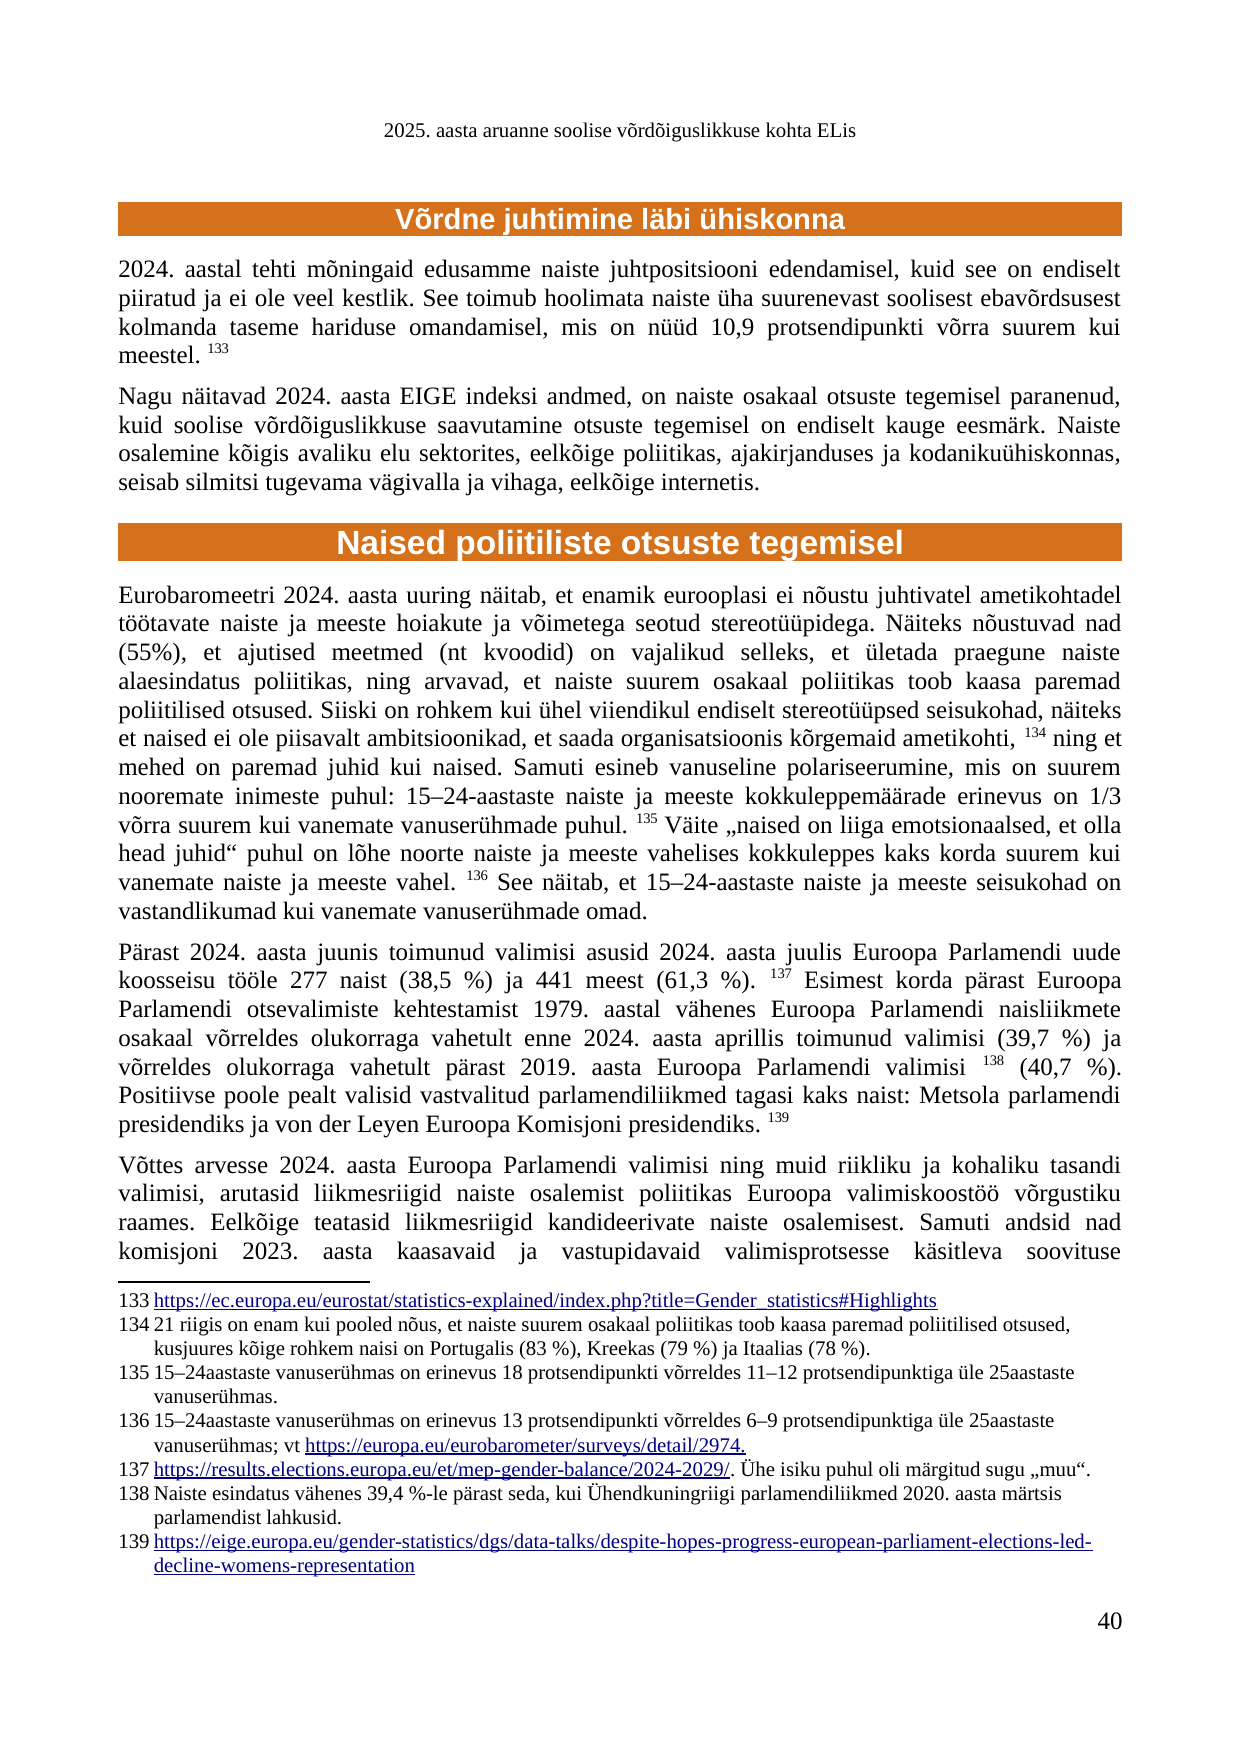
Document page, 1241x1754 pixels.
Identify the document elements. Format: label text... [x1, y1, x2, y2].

text 2024. aastal tehti mõningaid edusamme naiste juhtpositsiooni edendamisel, kuid see on endiselt piiratud ja ei ole veel kestlik. See toimub hoolimata naiste üha suurenevast soolisest ebavõrdsusest kolmanda taseme hariduse omandamisel, mis on nüüd 10,9 protsendipunkti võrra suurem kui meestel. [118, 254, 1122, 369]
text https://eige.europa.eu/gender-statistics/dgs/data-talks/despite-hopes-progress-european-parliament-elections-led-decline-womens-representation [118, 1529, 1122, 1577]
text https://ec.europa.eu/eurostat/statistics-explained/index.php?title=Gender_statistics#Highlights [118, 1288, 1122, 1312]
subtitle Võrdne juhtimine läbi ühiskonna [118, 202, 1122, 236]
text 21 riigis on enam kui pooled nõus, et naiste suurem osakaal poliitikas toob kaasa paremad poliitilised otsused, kusjuures kõige rohkem naisi on Portugalis (83 %), Kreekas (79 %) ja Itaalias (78 %). [118, 1312, 1122, 1360]
text Pärast 2024. aasta juunis toimunud valimisi asusid 2024. aasta juulis Euroopa Parlamendi uude koosseisu tööle 277 naist (38,5 %) ja 441 meest (61,3 %). Esimest korda pärast Euroopa Parlamendi otsevalimiste kehtestamist 1979. aastal vähenes Euroopa Parlamendi naisliikmete osakaal võrreldes olukorraga vahetult enne 2024. aasta aprillis toimunud valimisi (39,7 %) ja võrreldes olukorraga vahetult pärast 2019. aasta Euroopa Parlamendi valimisi (40,7 %). Positiivse poole pealt valisid vastvalitud parlamendiliikmed tagasi kaks naist: Metsola parlamendi presidendiks ja von der Leyen Euroopa Komisjoni presidendiks. [118, 937, 1122, 1138]
text 15–24aastaste vanuserühmas on erinevus 18 protsendipunkti võrreldes 11–12 protsendipunktiga üle 25aastaste vanuserühmas. [118, 1360, 1122, 1408]
text https://results.elections.europa.eu/et/mep-gender-balance/2024-2029/. Ühe isiku puhul oli märgitud sugu „muu“. [118, 1457, 1122, 1481]
text Eurobaromeetri 2024. aasta uuring näitab, et enamik eurooplasi ei nõustu juhtivatel ametikohtadel töötavate naiste ja meeste hoiakute ja võimetega seotud stereotüüpidega. Näiteks nõustuvad nad (55%), et ajutised meetmed (nt kvoodid) on vajalikud selleks, et ületada praegune naiste alaesindatus poliitikas, ning arvavad, et naiste suurem osakaal poliitikas toob kaasa paremad poliitilised otsused. Siiski on rohkem kui ühel viiendikul endiselt stereotüüpsed seisukohad, näiteks et naised ei ole piisavalt ambitsioonikad, et saada organisatsioonis kõrgemaid ametikohti, ning et mehed on paremad juhid kui naised. Samuti esineb vanuseline polariseerumine, mis on suurem nooremate inimeste puhul: 15–24-aastaste naiste ja meeste kokkuleppemäärade erinevus on 1/3 võrra suurem kui vanemate vanuserühmade puhul. Väite „naised on liiga emotsionaalsed, et olla head juhid“ puhul on lõhe noorte naiste ja meeste vahelises kokkuleppes kaks korda suurem kui vanemate naiste ja meeste vahel. See näitab, et 15–24-aastaste naiste ja meeste seisukohad on vastandlikumad kui vanemate vanuserühmade omad. [118, 580, 1122, 925]
text Naiste esindatus vähenes 39,4 %-le pärast seda, kui Ühendkuningriigi parlamendiliikmed 2020. aasta märtsis parlamendist lahkusid. [118, 1481, 1122, 1529]
text Nagu näitavad 2024. aasta EIGE indeksi andmed, on naiste osakaal otsuste tegemisel paranenud, kuid soolise võrdõiguslikkuse saavutamine otsuste tegemisel on endiselt kauge eesmärk. Naiste osalemine kõigis avaliku elu sektorites, eelkõige poliitikas, ajakirjanduses ja kodanikuühiskonnas, seisab silmitsi tugevama vägivalla ja vihaga, eelkõige internetis. [118, 381, 1122, 496]
text 15–24aastaste vanuserühmas on erinevus 13 protsendipunkti võrreldes 6–9 protsendipunktiga üle 25aastaste vanuserühmas; vt https://europa.eu/eurobarometer/surveys/detail/2974. [118, 1408, 1122, 1457]
subtitle Naised poliitiliste otsuste tegemisel [118, 523, 1122, 561]
text Võttes arvesse 2024. aasta Euroopa Parlamendi valimisi ning muid riikliku ja kohaliku tasandi valimisi, arutasid liikmesriigid naiste osalemist poliitikas Euroopa valimiskoostöö võrgustiku raames. Eelkõige teatasid liikmesriigid kandideerivate naiste osalemisest. Samuti andsid nad komisjoni 2023. aasta kaasavaid ja vastupidavaid valimisprotsesse käsitleva soovituse [118, 1150, 1122, 1265]
